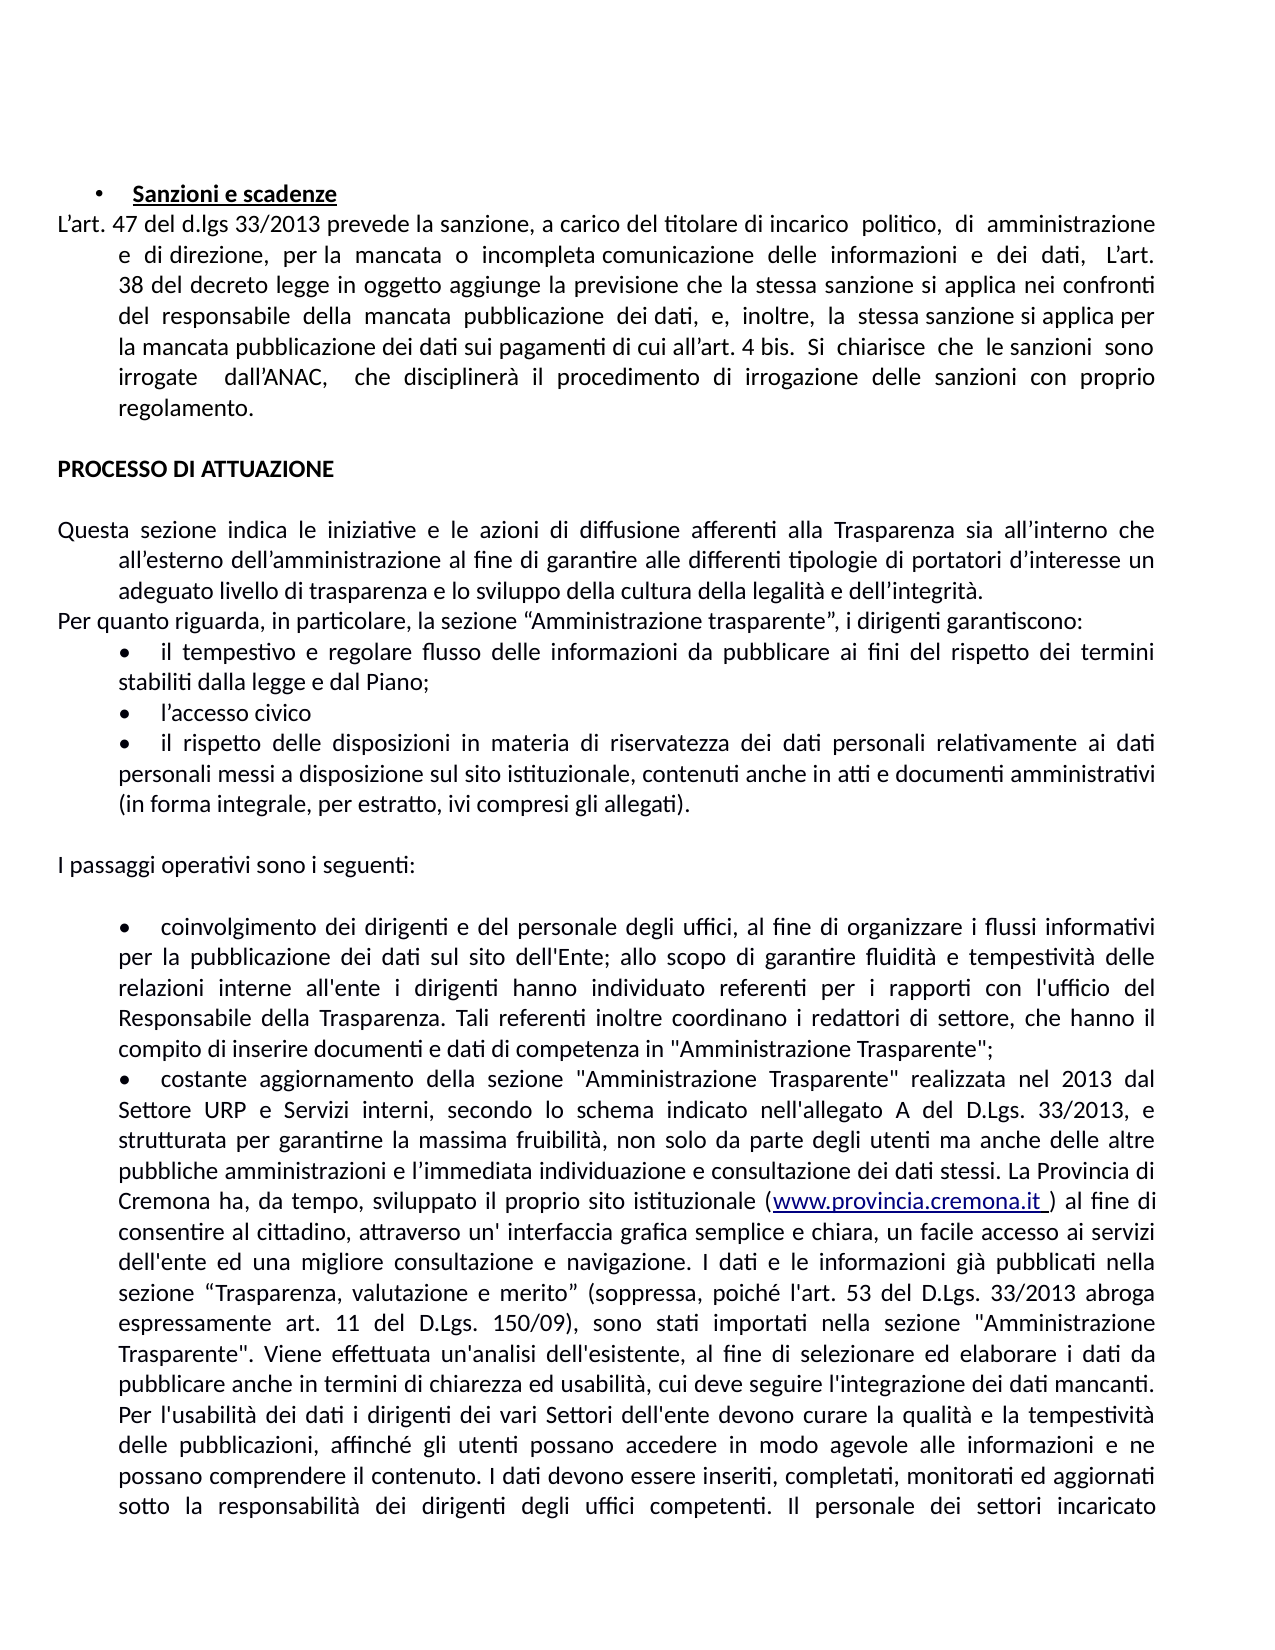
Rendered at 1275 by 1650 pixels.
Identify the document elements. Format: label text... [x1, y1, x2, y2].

text • l’accesso civico [57, 697, 1157, 727]
list Sanzioni e scadenze [95, 178, 1157, 209]
text • il tempestivo e regolare flusso delle informazioni da pubblicare ai fini del rispetto dei termini stabiliti dalla legge e dal Piano; [57, 636, 1157, 697]
text PROCESSO DI ATTUAZIONE [57, 453, 1157, 483]
text • costante aggiornamento della sezione "Amministrazione Trasparente" realizzata nel 2013 dal Settore URP e Servizi interni, secondo lo schema indicato nell'allegato A del D.Lgs. 33/2013, e strutturata per garantirne la massima fruibilità, non solo da parte degli utenti ma anche delle altre pubbliche amministrazioni e l’immediata individuazione e consultazione dei dati stessi. La Provincia di Cremona ha, da tempo, sviluppato il proprio sito istituzionale (www.provincia.cremona.it ) al fine di consentire al cittadino, attraverso un' interfaccia grafica semplice e chiara, un facile accesso ai servizi dell'ente ed una migliore consultazione e navigazione. I dati e le informazioni già pubblicati nella sezione “Trasparenza, valutazione e merito” (soppressa, poiché l'art. 53 del D.Lgs. 33/2013 abroga espressamente art. 11 del D.Lgs. 150/09), sono stati importati nella sezione "Amministrazione Trasparente". Viene effettuata un'analisi dell'esistente, al fine di selezionare ed elaborare i dati da pubblicare anche in termini di chiarezza ed usabilità, cui deve seguire l'integrazione dei dati mancanti. Per l'usabilità dei dati i dirigenti dei vari Settori dell'ente devono curare la qualità e la tempestività delle pubblicazioni, affinché gli utenti possano accedere in modo agevole alle informazioni e ne possano comprendere il contenuto. I dati devono essere inseriti, completati, monitorati ed aggiornati sotto la responsabilità dei dirigenti degli uffici competenti. Il personale dei settori incaricato [57, 1063, 1157, 1521]
text • il rispetto delle disposizioni in materia di riservatezza dei dati personali relativamente ai dati personali messi a disposizione sul sito istituzionale, contenuti anche in atti e documenti amministrativi (in forma integrale, per estratto, ivi compresi gli allegati). [57, 727, 1157, 819]
text L’art. 47 del d.lgs 33/2013 prevede la sanzione, a carico del titolare di incarico politico, di amministrazione e di direzione, per la mancata o incompleta comunicazione delle informazioni e dei dati, L’art. 38 del decreto legge in oggetto aggiunge la previsione che la stessa sanzione si applica nei confronti del responsabile della mancata pubblicazione dei dati, e, inoltre, la stessa sanzione si applica per la mancata pubblicazione dei dati sui pagamenti di cui all’art. 4 bis. Si chiarisce che le sanzioni sono irrogate dall’ANAC, che disciplinerà il procedimento di irrogazione delle sanzioni con proprio regolamento. [57, 209, 1157, 422]
text Questa sezione indica le iniziative e le azioni di diffusione afferenti alla Trasparenza sia all’interno che all’esterno dell’amministrazione al fine di garantire alle differenti tipologie di portatori d’interesse un adeguato livello di trasparenza e lo sviluppo della cultura della legalità e dell’integrità. [57, 514, 1157, 605]
text I passaggi operativi sono i seguenti: [57, 849, 1157, 880]
text Per quanto riguarda, in particolare, la sezione “Amministrazione trasparente”, i dirigenti garantiscono: [57, 605, 1157, 636]
text • coinvolgimento dei dirigenti e del personale degli uffici, al fine di organizzare i flussi informativi per la pubblicazione dei dati sul sito dell'Ente; allo scopo di garantire fluidità e tempestività delle relazioni interne all'ente i dirigenti hanno individuato referenti per i rapporti con l'ufficio del Responsabile della Trasparenza. Tali referenti inoltre coordinano i redattori di settore, che hanno il compito di inserire documenti e dati di competenza in "Amministrazione Trasparente"; [57, 911, 1157, 1063]
